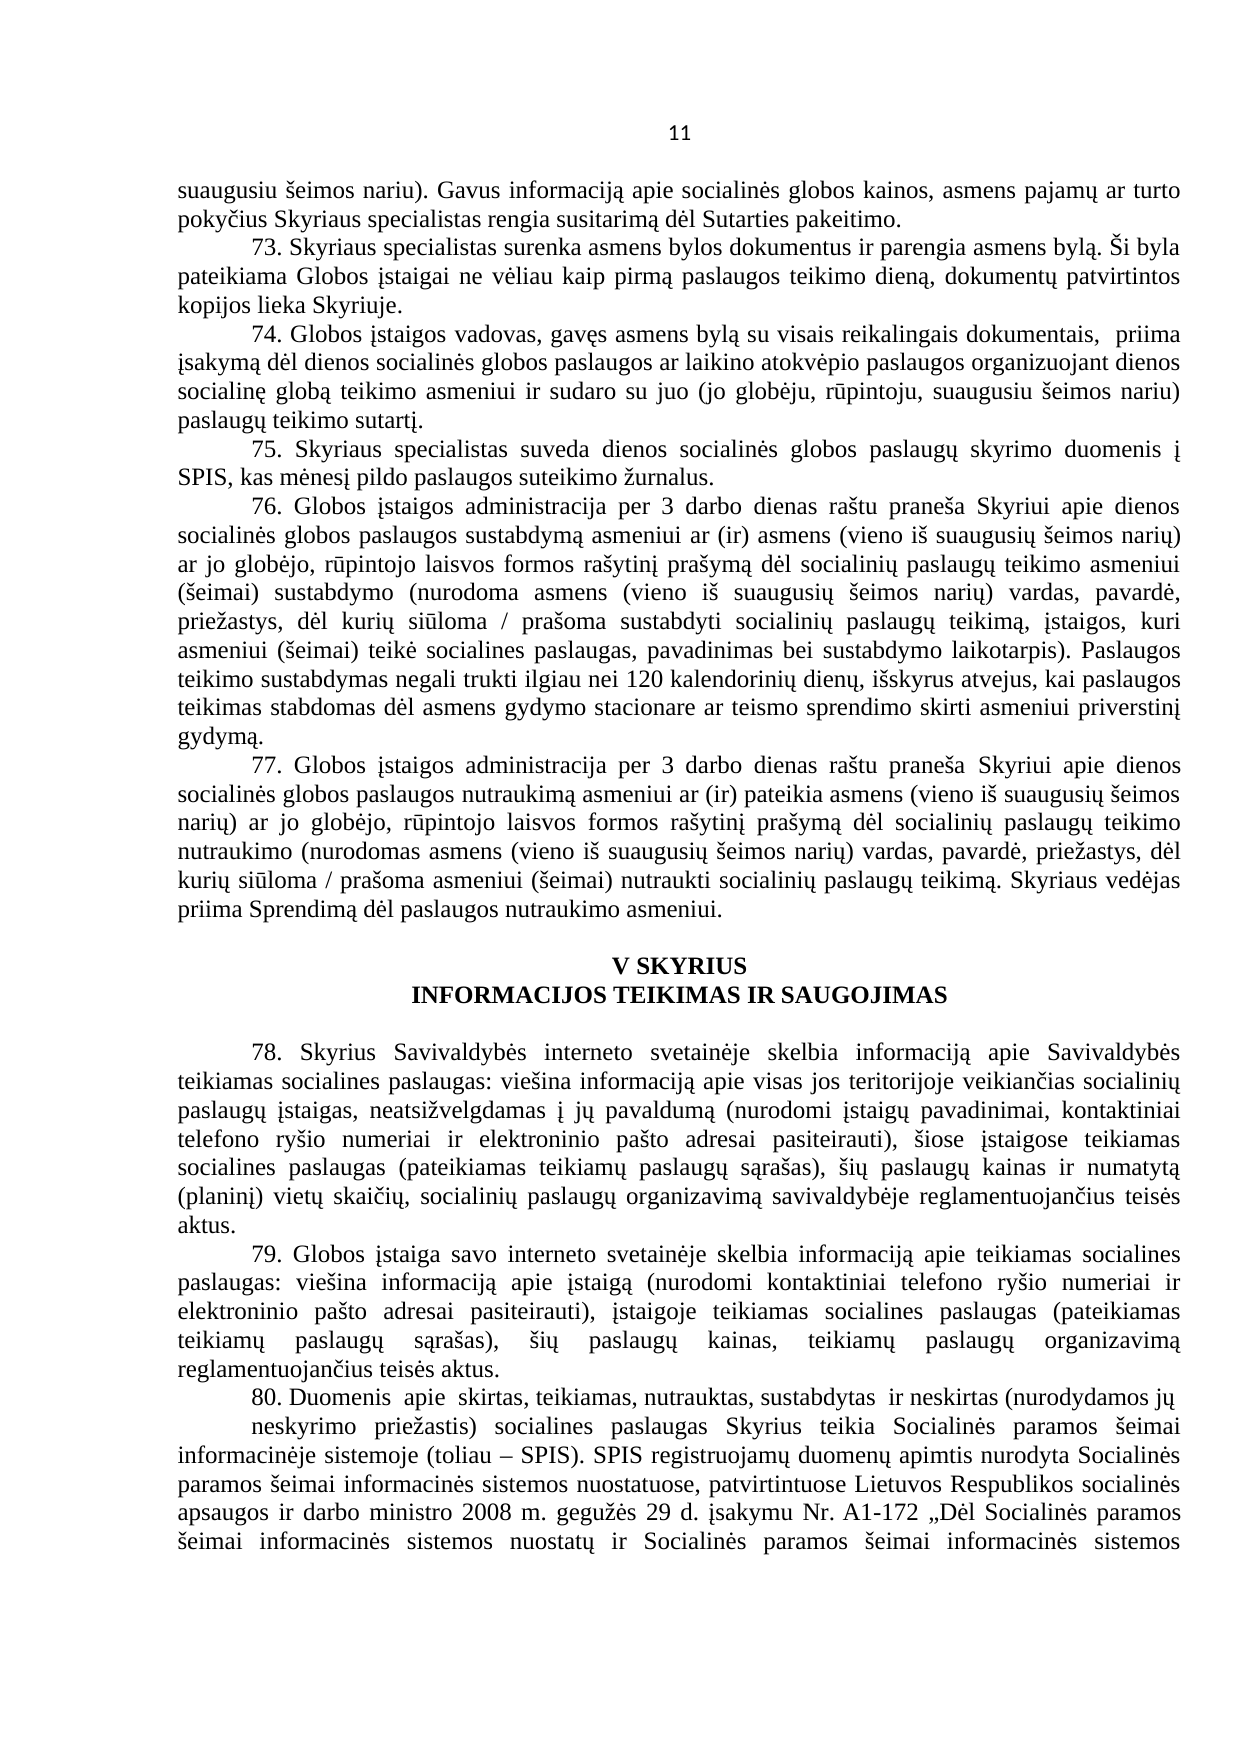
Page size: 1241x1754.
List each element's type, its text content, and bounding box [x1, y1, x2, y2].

text 80. Duomenis apie skirtas, teikiamas, nutrauktas, sustabdytas ir neskirtas (nurodydamos jų [177, 1382, 1181, 1411]
text 77. Globos įstaigos administracija per 3 darbo dienas raštu praneša Skyriui apie dienos socialinės globos paslaugos nutraukimą asmeniui ar (ir) pateikia asmens (vieno iš suaugusių šeimos narių) ar jo globėjo, rūpintojo laisvos formos rašytinį prašymą dėl socialinių paslaugų teikimo nutraukimo (nurodomas asmens (vieno iš suaugusių šeimos narių) vardas, pavardė, priežastys, dėl kurių siūloma / prašoma asmeniui (šeimai) nutraukti socialinių paslaugų teikimą. Skyriaus vedėjas priima Sprendimą dėl paslaugos nutraukimo asmeniui. [177, 750, 1181, 922]
text 73. Skyriaus specialistas surenka asmens bylos dokumentus ir parengia asmens bylą. Ši byla pateikiama Globos įstaigai ne vėliau kaip pirmą paslaugos teikimo dieną, dokumentų patvirtintos kopijos lieka Skyriuje. [177, 232, 1181, 319]
text 78. Skyrius Savivaldybės interneto svetainėje skelbia informaciją apie Savivaldybės teikiamas socialines paslaugas: viešina informaciją apie visas jos teritorijoje veikiančias socialinių paslaugų įstaigas, neatsižvelgdamas į jų pavaldumą (nurodomi įstaigų pavadinimai, kontaktiniai telefono ryšio numeriai ir elektroninio pašto adresai pasiteirauti), šiose įstaigose teikiamas socialines paslaugas (pateikiamas teikiamų paslaugų sąrašas), šių paslaugų kainas ir numatytą (planinį) vietų skaičių, socialinių paslaugų organizavimą savivaldybėje reglamentuojančius teisės aktus. [177, 1037, 1181, 1239]
text neskyrimo priežastis) socialines paslaugas Skyrius teikia Socialinės paramos šeimai informacinėje sistemoje (toliau – SPIS). SPIS registruojamų duomenų apimtis nurodyta Socialinės paramos šeimai informacinės sistemos nuostatuose, patvirtintuose Lietuvos Respublikos socialinės apsaugos ir darbo ministro 2008 m. gegužės 29 d. įsakymu Nr. A1‑172 „Dėl Socialinės paramos šeimai informacinės sistemos nuostatų ir Socialinės paramos šeimai informacinės sistemos [177, 1411, 1181, 1555]
text INFORMACIJOS TEIKIMAS IR SAUGOJIMAS [177, 980, 1181, 1009]
text 74. Globos įstaigos vadovas, gavęs asmens bylą su visais reikalingais dokumentais, priima įsakymą dėl dienos socialinės globos paslaugos ar laikino atokvėpio paslaugos organizuojant dienos socialinę globą teikimo asmeniui ir sudaro su juo (jo globėju, rūpintoju, suaugusiu šeimos nariu) paslaugų teikimo sutartį. [177, 319, 1181, 434]
text 76. Globos įstaigos administracija per 3 darbo dienas raštu praneša Skyriui apie dienos socialinės globos paslaugos sustabdymą asmeniui ar (ir) asmens (vieno iš suaugusių šeimos narių) ar jo globėjo, rūpintojo laisvos formos rašytinį prašymą dėl socialinių paslaugų teikimo asmeniui (šeimai) sustabdymo (nurodoma asmens (vieno iš suaugusių šeimos narių) vardas, pavardė, priežastys, dėl kurių siūloma / prašoma sustabdyti socialinių paslaugų teikimą, įstaigos, kuri asmeniui (šeimai) teikė socialines paslaugas, pavadinimas bei sustabdymo laikotarpis). Paslaugos teikimo sustabdymas negali trukti ilgiau nei 120 kalendorinių dienų, išskyrus atvejus, kai paslaugos teikimas stabdomas dėl asmens gydymo stacionare ar teismo sprendimo skirti asmeniui priverstinį gydymą. [177, 491, 1181, 750]
text suaugusiu šeimos nariu). Gavus informaciją apie socialinės globos kainos, asmens pajamų ar turto pokyčius Skyriaus specialistas rengia susitarimą dėl Sutarties pakeitimo. [177, 175, 1181, 232]
text 79. Globos įstaiga savo interneto svetainėje skelbia informaciją apie teikiamas socialines paslaugas: viešina informaciją apie įstaigą (nurodomi kontaktiniai telefono ryšio numeriai ir elektroninio pašto adresai pasiteirauti), įstaigoje teikiamas socialines paslaugas (pateikiamas teikiamų paslaugų sąrašas), šių paslaugų kainas, teikiamų paslaugų organizavimą reglamentuojančius teisės aktus. [177, 1239, 1181, 1382]
text V SKYRIUS [177, 951, 1181, 980]
text 75. Skyriaus specialistas suveda dienos socialinės globos paslaugų skyrimo duomenis į SPIS, kas mėnesį pildo paslaugos suteikimo žurnalus. [177, 434, 1181, 491]
